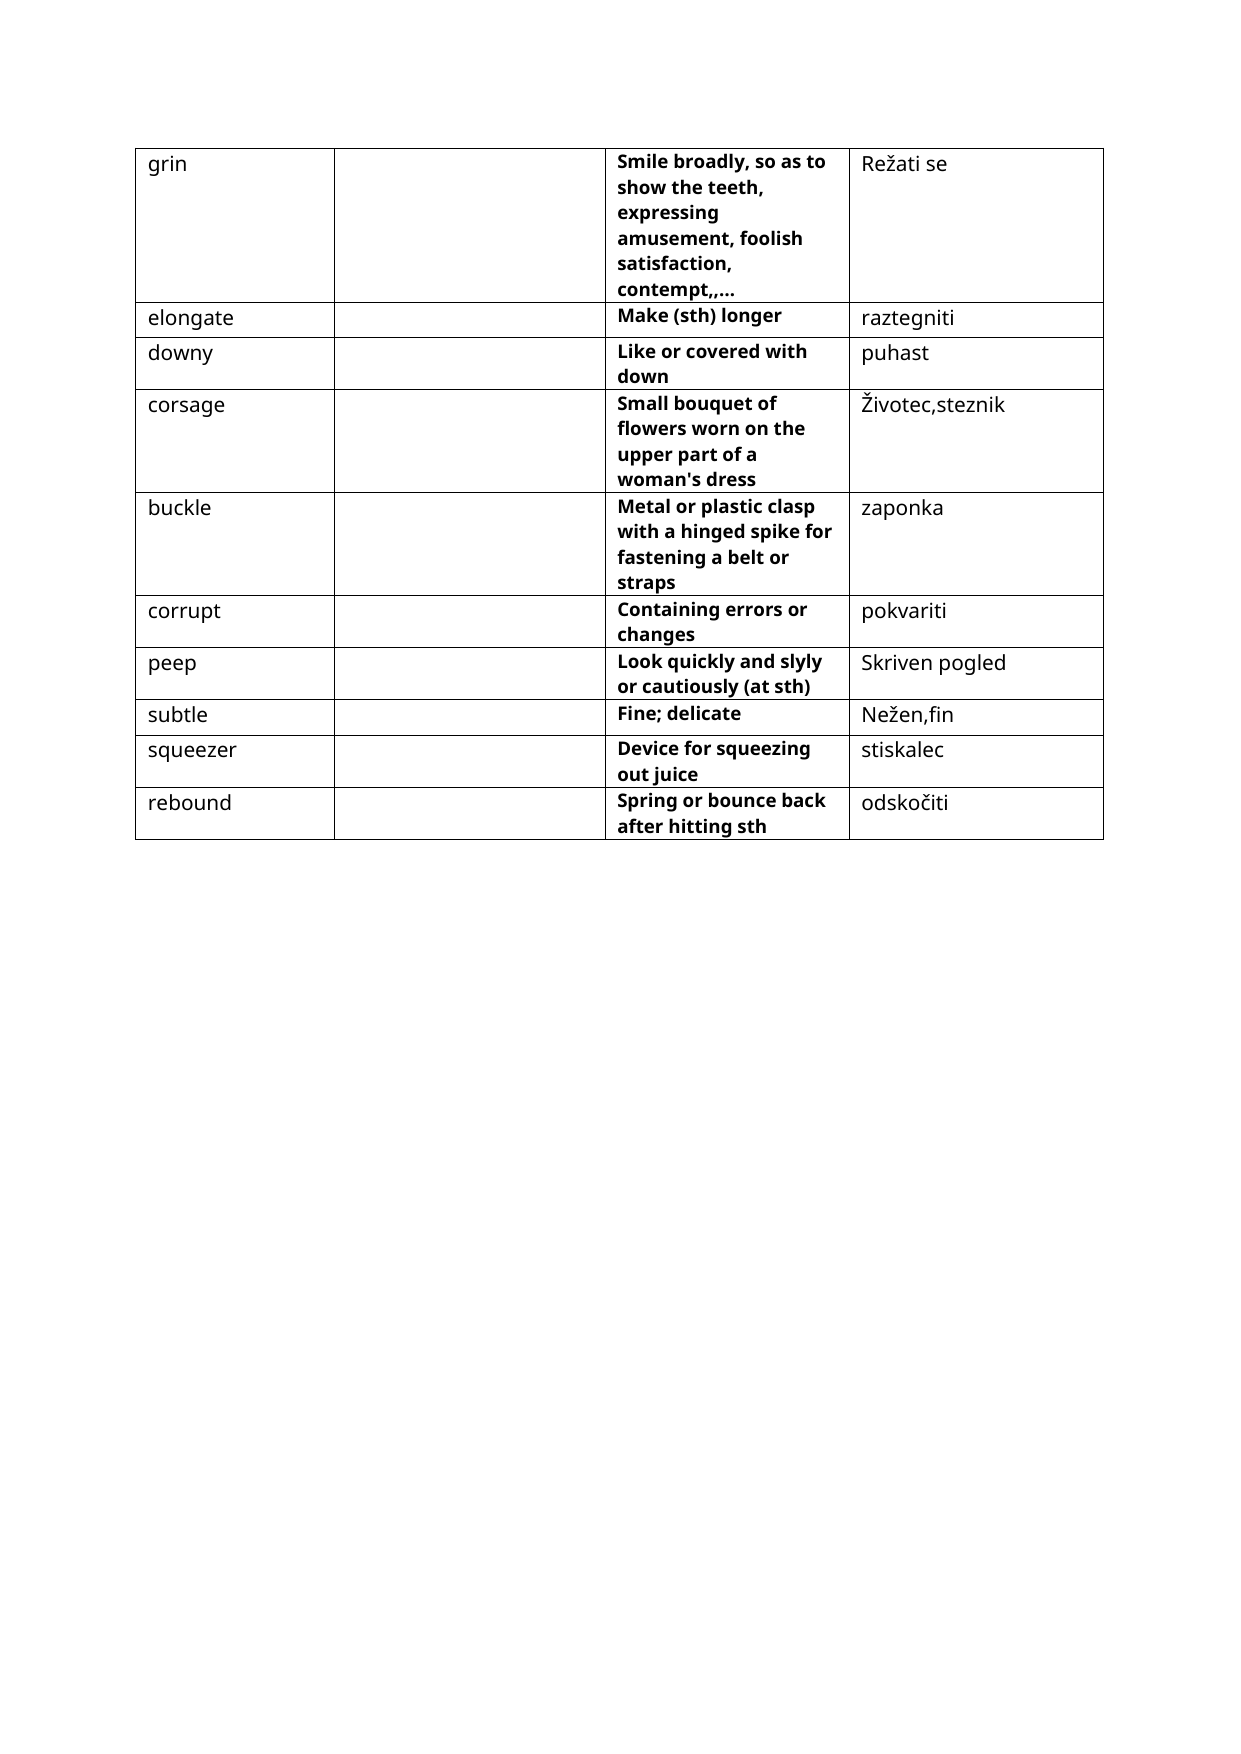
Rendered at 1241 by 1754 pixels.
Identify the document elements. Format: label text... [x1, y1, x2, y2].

table_cell Containing errors or changes [606, 596, 849, 647]
table_cell grin [136, 149, 334, 302]
table_cell [335, 596, 605, 647]
table_cell [335, 493, 605, 595]
table_cell zaponka [850, 493, 1103, 595]
table_cell rebound [136, 788, 334, 839]
table_cell odskočiti [850, 788, 1103, 839]
table_cell Spring or bounce back after hitting sth [606, 788, 849, 839]
table_cell Smile broadly, so as to show the teeth, expressing amusement, foolish satisfaction, contempt,,… [606, 149, 849, 302]
table_cell puhast [850, 338, 1103, 389]
table_cell [335, 788, 605, 839]
table_cell Režati se [850, 149, 1103, 302]
table_cell [335, 700, 605, 734]
table_cell squeezer [136, 736, 334, 787]
table_cell corsage [136, 390, 334, 492]
table_cell Like or covered with down [606, 338, 849, 389]
table_cell Make (sth) longer [606, 303, 849, 337]
table_cell Look quickly and slyly or cautiously (at sth) [606, 648, 849, 699]
table_cell [335, 303, 605, 337]
table_cell corrupt [136, 596, 334, 647]
table_cell [335, 736, 605, 787]
table_cell [335, 338, 605, 389]
table_cell [335, 648, 605, 699]
table_cell buckle [136, 493, 334, 595]
table_cell Nežen,fin [850, 700, 1103, 734]
table_cell [335, 149, 605, 302]
table_cell Fine; delicate [606, 700, 849, 734]
table_cell stiskalec [850, 736, 1103, 787]
table_cell peep [136, 648, 334, 699]
table_cell subtle [136, 700, 334, 734]
table_cell Skriven pogled [850, 648, 1103, 699]
table_cell [335, 390, 605, 492]
table_cell Device for squeezing out juice [606, 736, 849, 787]
table_cell downy [136, 338, 334, 389]
table_cell Životec,steznik [850, 390, 1103, 492]
table_cell elongate [136, 303, 334, 337]
table_cell pokvariti [850, 596, 1103, 647]
table_cell Small bouquet of flowers worn on the upper part of a woman's dress [606, 390, 849, 492]
table_cell raztegniti [850, 303, 1103, 337]
table_cell Metal or plastic clasp with a hinged spike for fastening a belt or straps [606, 493, 849, 595]
